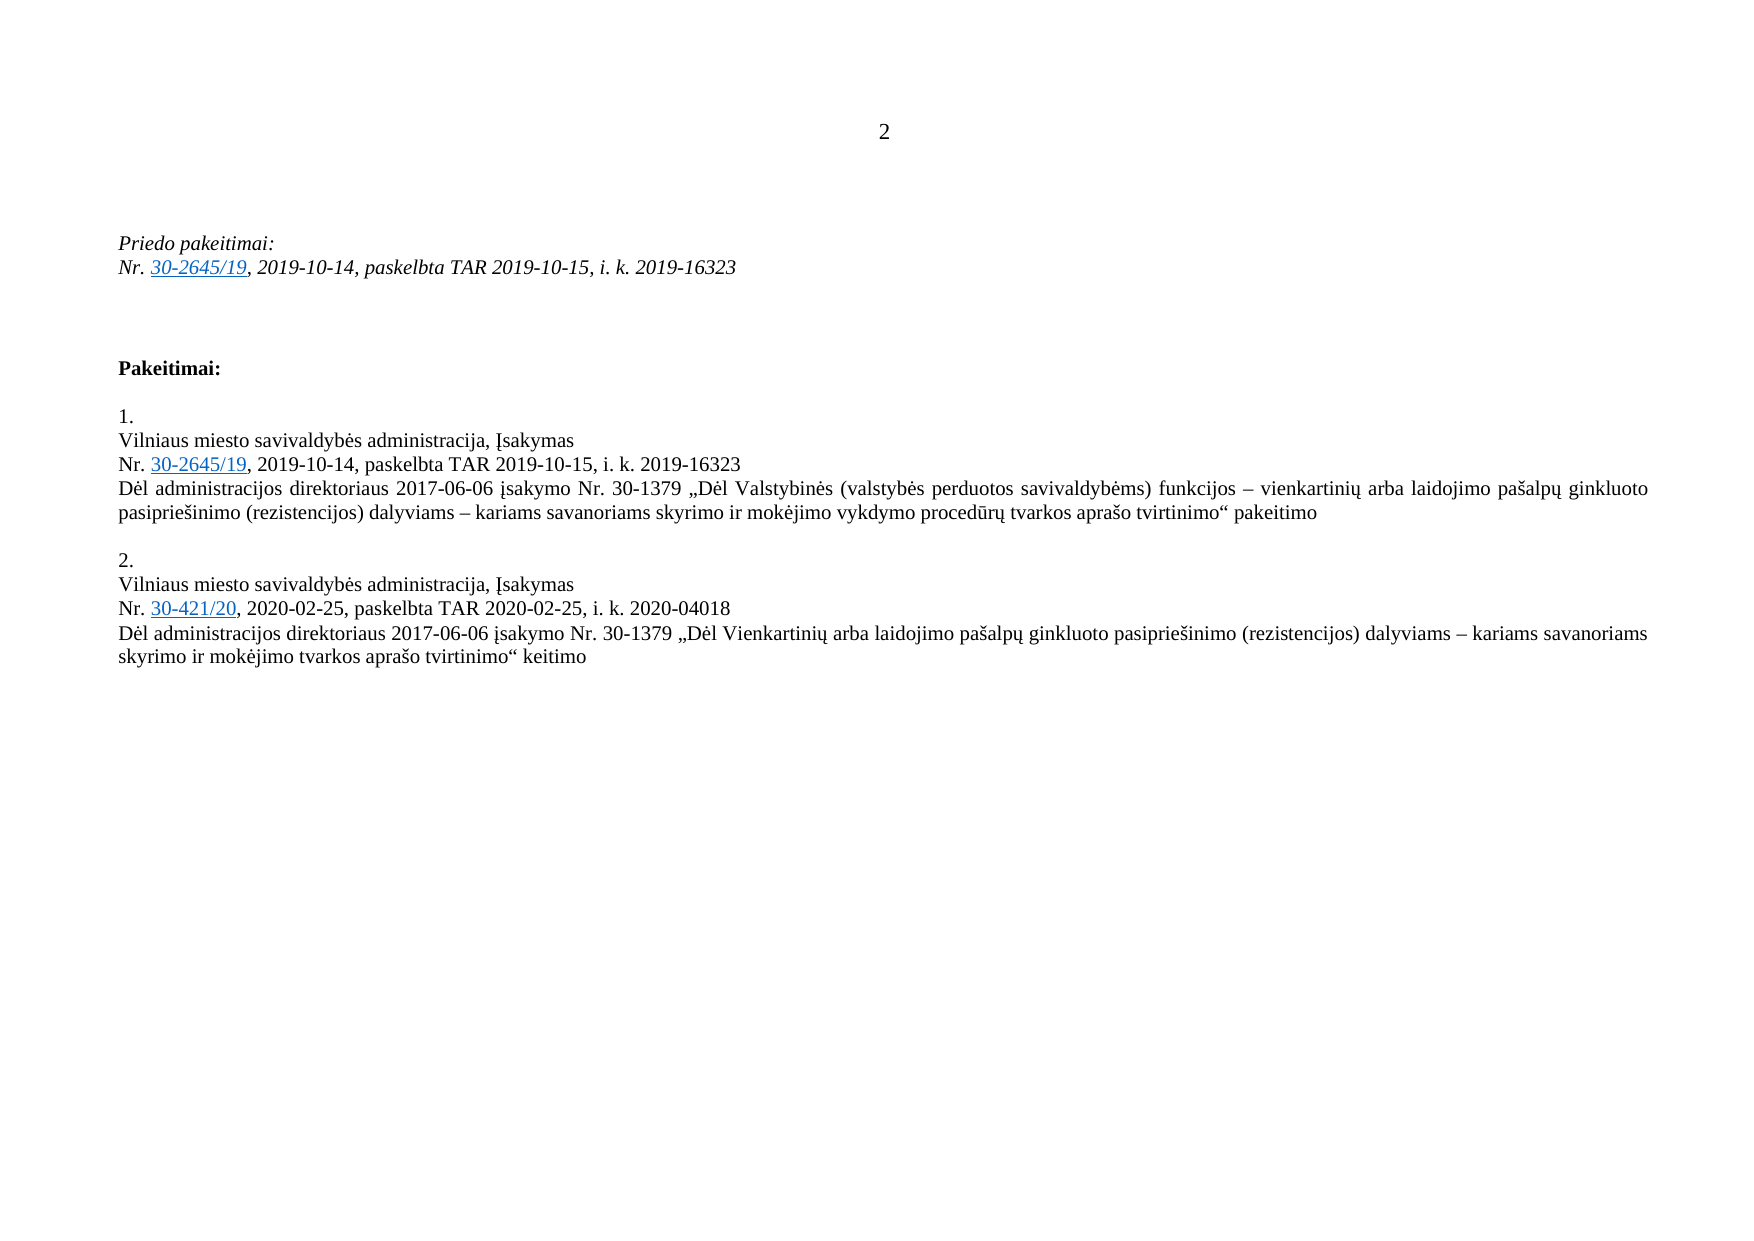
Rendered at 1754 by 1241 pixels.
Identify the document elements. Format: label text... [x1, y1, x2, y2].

text Nr. 30-2645/19, 2019-10-14, paskelbta TAR 2019-10-15, i. k. 2019-16323 [118, 255, 1651, 279]
text Nr. 30-2645/19, 2019-10-14, paskelbta TAR 2019-10-15, i. k. 2019-16323 [118, 452, 1651, 476]
text Vilniaus miesto savivaldybės administracija, Įsakymas [118, 428, 1651, 452]
text 1. [118, 404, 1651, 428]
text Priedo pakeitimai: [118, 231, 1651, 255]
text Dėl administracijos direktoriaus 2017-06-06 įsakymo Nr. 30-1379 „Dėl Vienkartinių arba laidojimo pašalpų ginkluoto pasipriešinimo (rezistencijos) dalyviams – kariams savanoriams skyrimo ir mokėjimo tvarkos aprašo tvirtinimo“ keitimo [118, 620, 1651, 668]
text 2. [118, 548, 1651, 572]
text Pakeitimai: [118, 356, 1651, 380]
text Nr. 30-421/20, 2020-02-25, paskelbta TAR 2020-02-25, i. k. 2020-04018 [118, 596, 1651, 620]
text Dėl administracijos direktoriaus 2017-06-06 įsakymo Nr. 30-1379 „Dėl Valstybinės (valstybės perduotos savivaldybėms) funkcijos – vienkartinių arba laidojimo pašalpų ginkluoto pasipriešinimo (rezistencijos) dalyviams – kariams savanoriams skyrimo ir mokėjimo vykdymo procedūrų tvarkos aprašo tvirtinimo“ pakeitimo [118, 476, 1651, 524]
text Vilniaus miesto savivaldybės administracija, Įsakymas [118, 572, 1651, 596]
